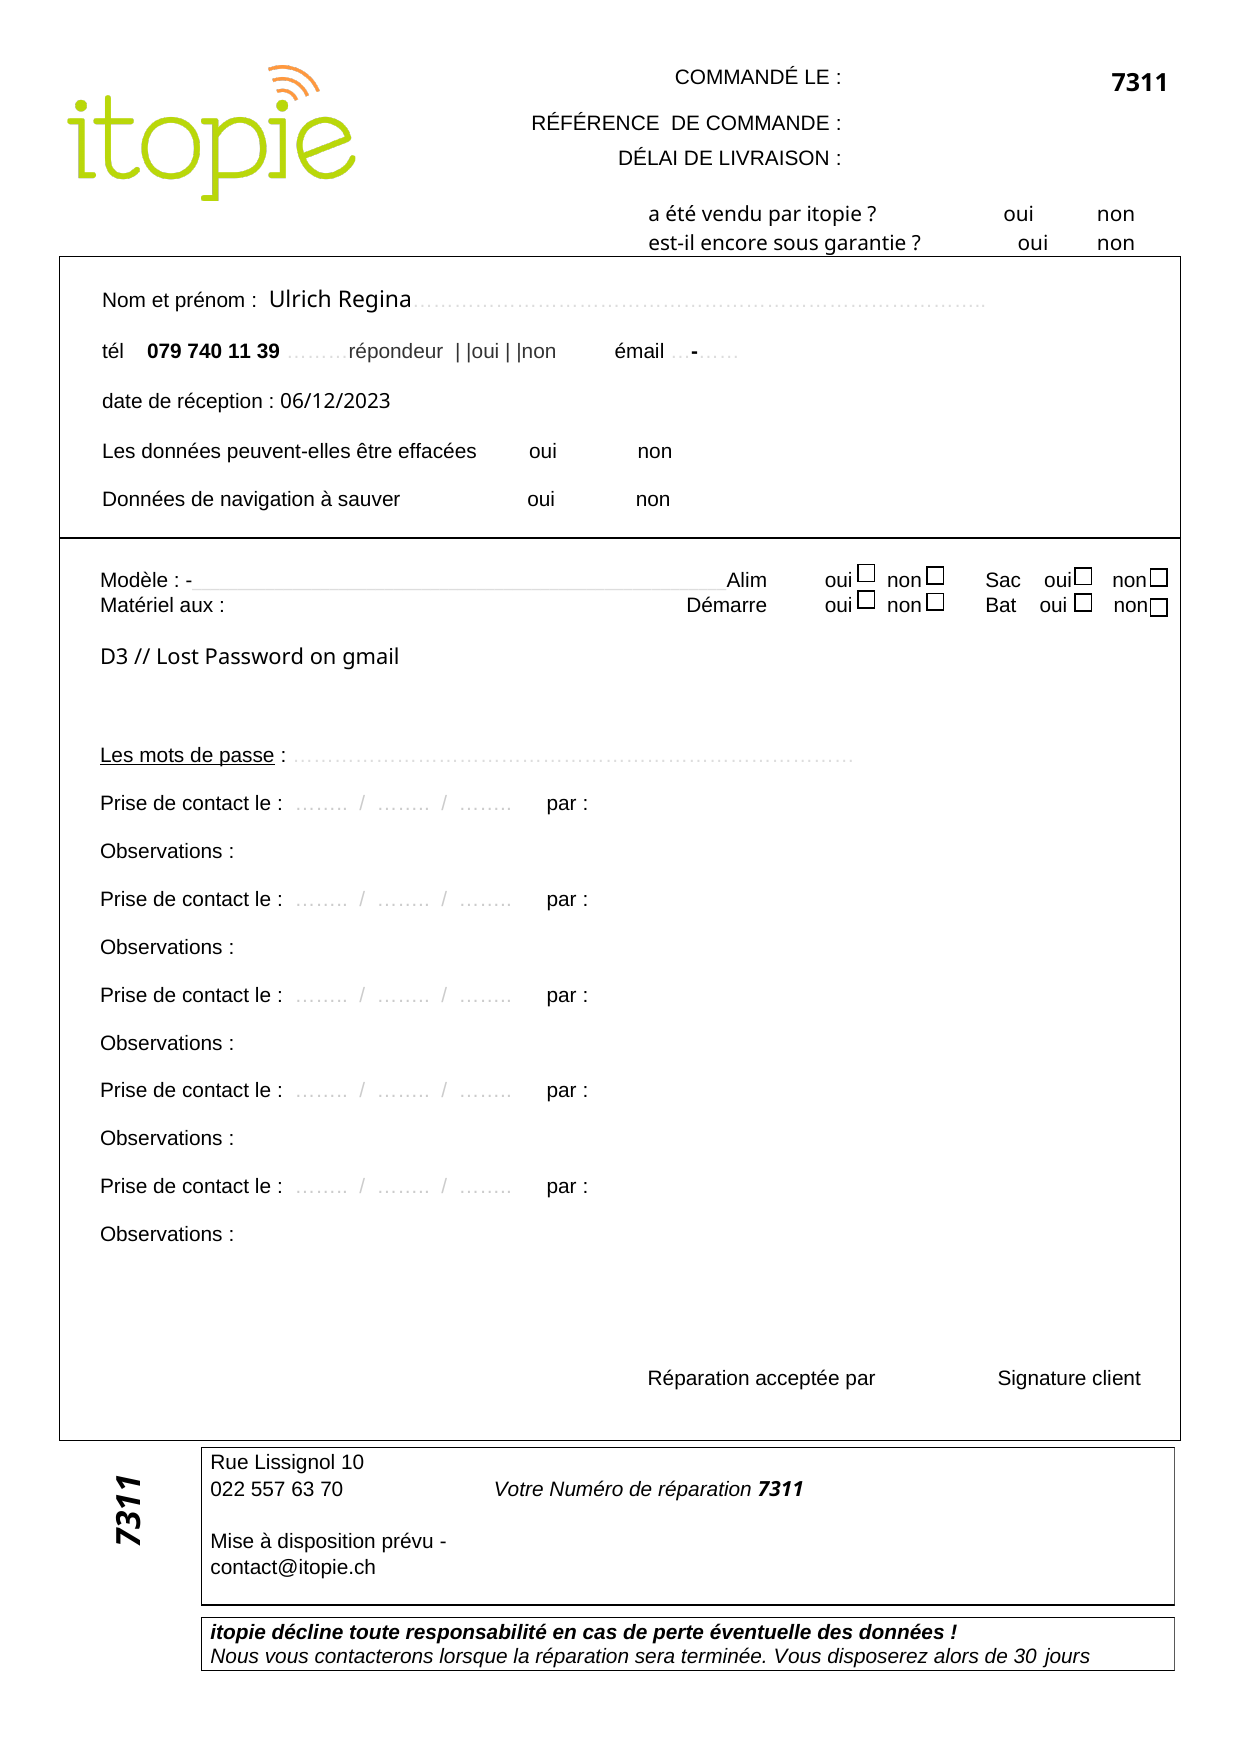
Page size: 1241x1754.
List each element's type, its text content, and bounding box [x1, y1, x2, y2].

table_cell [847, 105, 1180, 140]
text Les mots de passe : ……………………………………………………………………… [60, 740, 1180, 767]
text Nom et prénom : Ulrich Regina……………………………………………………………………….. [60, 280, 1180, 314]
text Prise de contact le : …….. / …….. / …….. par : [60, 788, 1180, 815]
text Observations : [60, 1219, 1180, 1246]
text tél 079 740 11 39 ………répondeur | |oui | |non émail …-…… [60, 335, 1180, 362]
text Observations : [60, 1123, 1180, 1150]
table_cell itopie décline toute responsabilité en cas de perte éventuelle des données ! Nous vous contacterons lorsque la réparation sera terminée. Vous disposerez alors de 30 jours [195, 1611, 1180, 1677]
text Réparation acceptée par Signature client [60, 1363, 1180, 1390]
text Données de navigation à sauver oui non [60, 484, 1180, 511]
text Prise de contact le : …….. / …….. / …….. par : [60, 1171, 1180, 1198]
table_cell [847, 140, 1180, 175]
table_header Rue Lissignol 10 022 557 63 70 Votre Numéro de réparation 7311 Mise à disposition prévu - contact@itopie.ch [195, 1441, 1180, 1611]
table_header COMMANDÉ LE : [490, 59, 847, 104]
text Observations : [60, 836, 1180, 863]
text est-il encore sous garantie ? oui non [59, 228, 1181, 256]
text Modèle : - Alim oui non Sac oui non [60, 562, 856, 590]
text Les données peuvent-elles être effacées oui non [60, 436, 1180, 463]
table_header 7311 [847, 59, 1180, 104]
text date de réception : 06/12/2023 [60, 383, 1180, 415]
picture [67, 65, 356, 201]
text Observations : [60, 931, 1180, 958]
text Prise de contact le : …….. / …….. / …….. par : [60, 883, 1180, 911]
text D3 // Lost Password on gmail [60, 638, 1180, 671]
table_header 7311 [59, 1441, 195, 1677]
text Observations : [60, 1027, 1180, 1054]
table_cell RÉFÉRENCE DE COMMANDE : [490, 105, 847, 140]
text Matériel aux : Démarre oui non Bat oui non [60, 590, 1180, 617]
text Prise de contact le : …….. / …….. / …….. par : [60, 1075, 1180, 1102]
text Modèle : - Alim oui non Sac oui non [879, 562, 925, 590]
text Prise de contact le : …….. / …….. / …….. par : [60, 979, 1180, 1006]
table_cell DÉLAI DE LIVRAISON : [490, 140, 847, 175]
text a été vendu par itopie ? oui non [59, 199, 1181, 228]
text Modèle : - Alim oui non Sac oui non [948, 562, 1180, 590]
